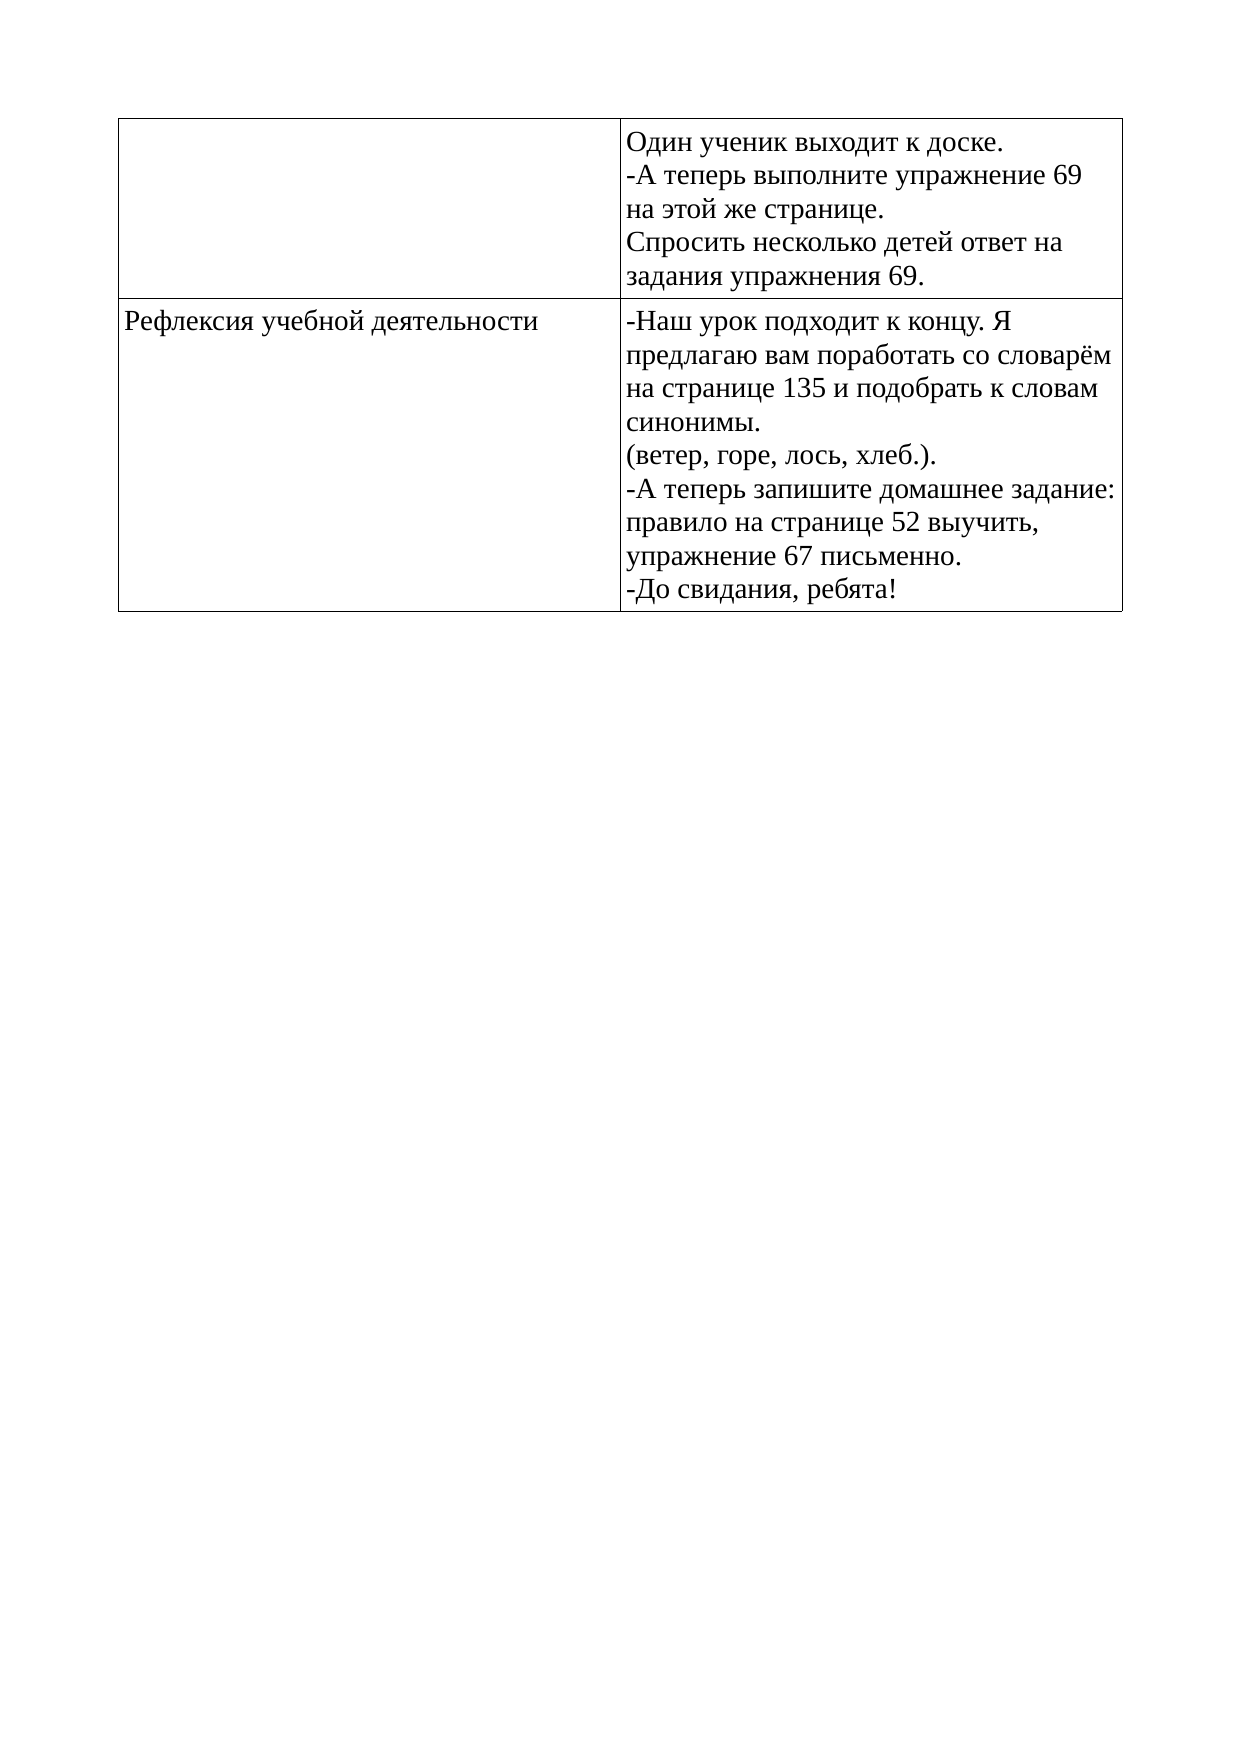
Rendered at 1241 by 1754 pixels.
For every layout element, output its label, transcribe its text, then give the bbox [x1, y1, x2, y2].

table_cell Рефлексия учебной деятельности [119, 299, 620, 611]
table_cell Один ученик выходит к доске. -А теперь выполните упражнение 69 на этой же странице. Спросить несколько детей ответ на задания упражнения 69. [621, 119, 1122, 297]
table_cell [119, 119, 620, 297]
table_cell -Наш урок подходит к концу. Я предлагаю вам поработать со словарём на странице 135 и подобрать к словам синонимы. (ветер, горе, лось, хлеб.). -А теперь запишите домашнее задание: правило на странице 52 выучить, упражнение 67 письменно. -До свидания, ребята! [621, 299, 1122, 611]
